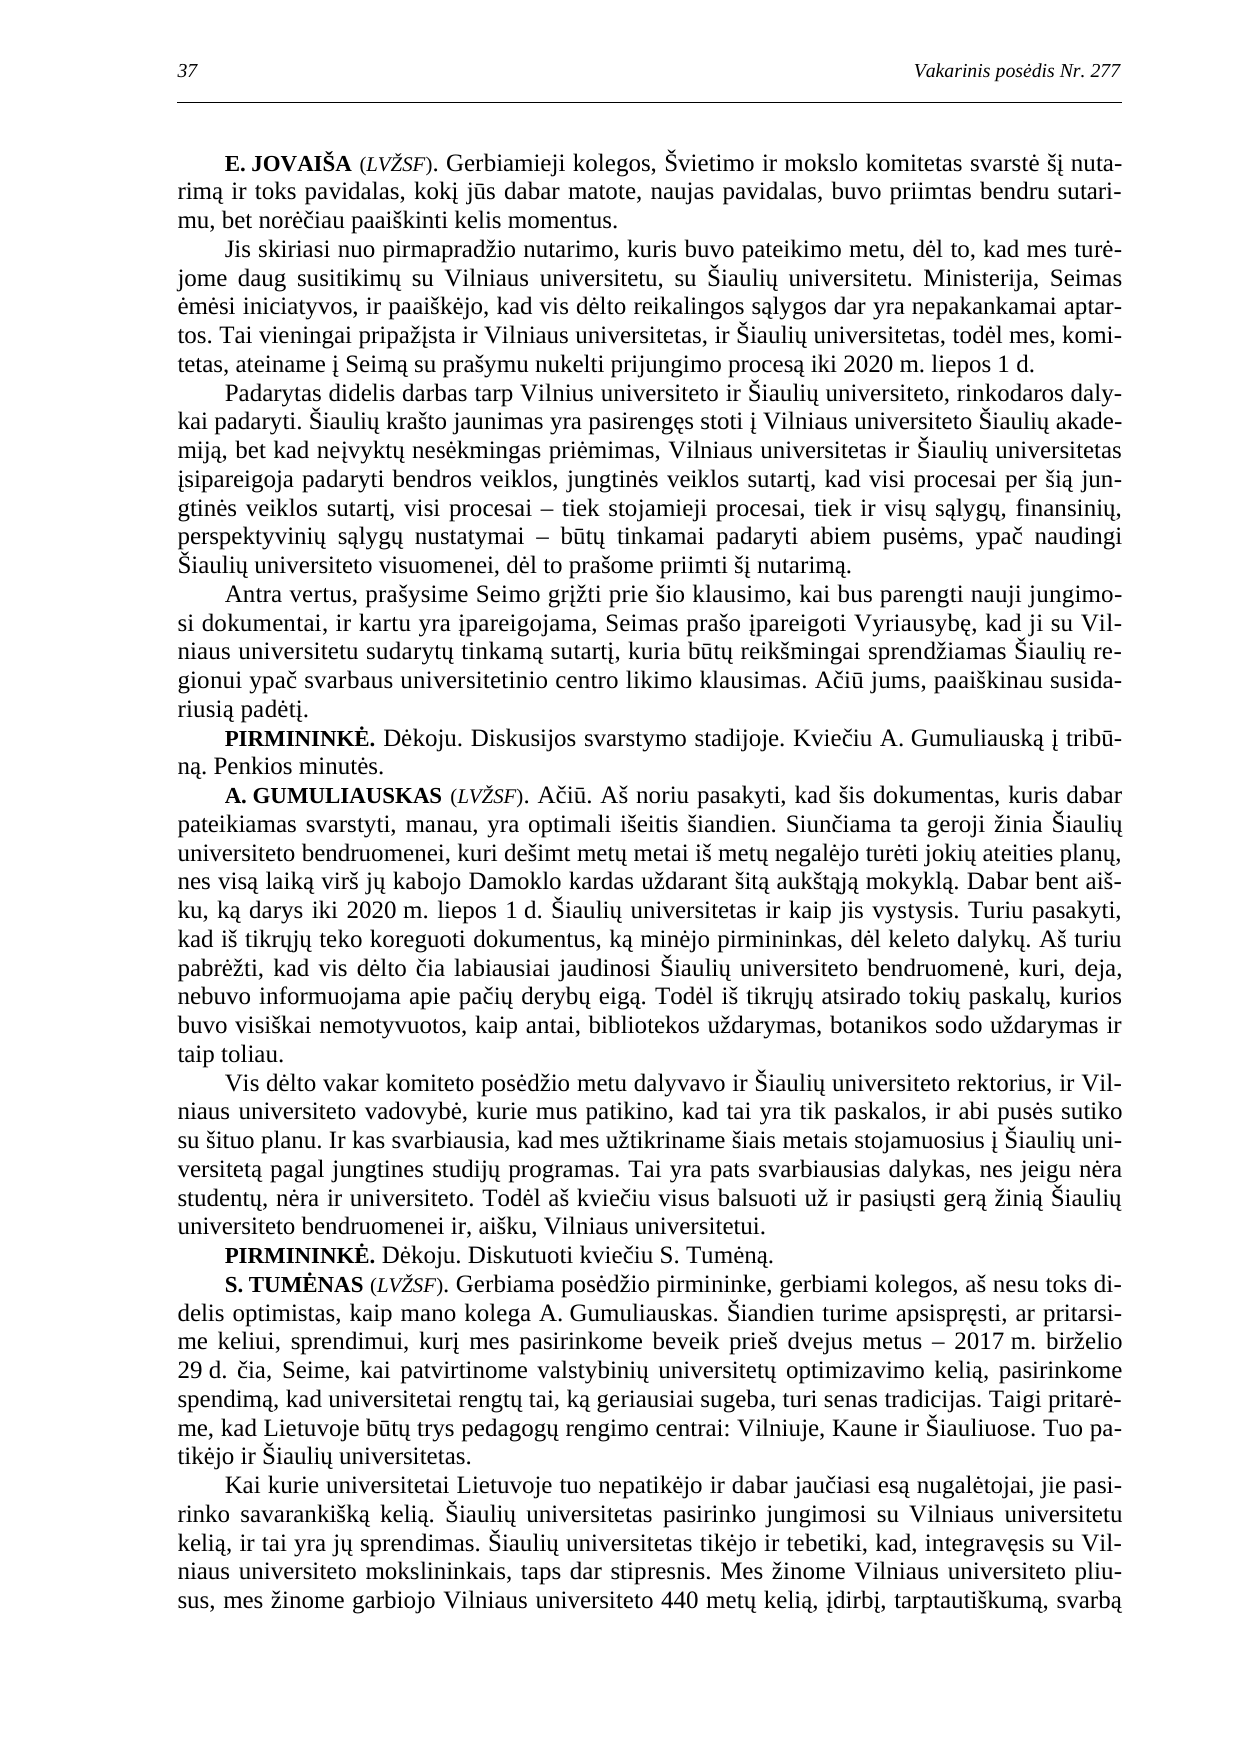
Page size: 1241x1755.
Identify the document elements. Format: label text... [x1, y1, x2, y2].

text Kai ku­rie uni­ver­si­te­tai Lie­tu­vo­je tuo ne­pa­ti­kė­jo ir da­bar jau­čia­si esą nu­ga­lė­to­jai, jie pa­si­rin­ko sa­va­ran­kiš­ką ke­lią. Šiau­lių uni­ver­si­te­tas pa­si­rin­ko jun­gi­mo­si su Vil­niaus uni­ver­si­te­tu ke­lią, ir tai yra jų spren­di­mas. Šiau­lių uni­ver­si­te­tas ti­kė­jo ir te­be­ti­ki, kad, in­teg­ra­vę­sis su Vil­niaus uni­ver­si­te­to moks­li­nin­kais, taps dar stip­res­nis. Mes ži­no­me Vil­niaus uni­ver­si­te­to pliu­sus, mes ži­no­me gar­bio­jo Vil­niaus uni­ver­si­te­to 440 me­tų ke­lią, įdir­bį, tarp­tau­tiš­ku­mą, svar­bą [177, 1470, 1122, 1614]
text PIRMININKĖ. Dė­ko­ju. Dis­ku­tuo­ti kvie­čiu S. Tu­mė­ną. [177, 1240, 1122, 1269]
text An­tra ver­tus, pra­šy­si­me Sei­mo grįž­ti prie šio klau­si­mo, kai bus pa­reng­ti nau­ji jun­gi­mo­si do­ku­men­tai, ir kar­tu yra įpa­rei­go­ja­ma, Sei­mas pra­šo įpa­rei­go­ti Vy­riau­sy­bę, kad ji su Vil­niaus uni­ver­si­te­tu su­da­ry­tų tin­ka­mą su­tar­tį, ku­ria bū­tų reikš­min­gai spren­džia­mas Šiau­lių re­gio­nui ypač svar­baus uni­ver­si­te­ti­nio cen­tro li­ki­mo klau­si­mas. Ačiū jums, pa­aiš­ki­nau su­si­da­riu­sią pa­dė­tį. [177, 579, 1122, 723]
text Vis dėl­to va­kar ko­mi­te­to po­sė­džio me­tu da­ly­va­vo ir Šiau­lių uni­ver­si­te­to rek­to­rius, ir Vil­niaus uni­ver­si­te­to va­do­vy­bė, ku­rie mus pa­ti­ki­no, kad tai yra tik pa­ska­los, ir abi pu­sės su­ti­ko su ši­tuo pla­nu. Ir kas svar­biau­sia, kad mes už­tik­ri­na­me šiais me­tais sto­ja­muo­sius į Šiau­lių uni­ver­si­te­tą pa­gal jung­ti­nes stu­di­jų pro­gra­mas. Tai yra pats svar­biau­sias da­ly­kas, nes jei­gu nė­ra stu­den­tų, nė­ra ir uni­ver­si­te­to. To­dėl aš kvie­čiu vi­sus bal­suo­ti už ir pa­siųs­ti ge­rą ži­nią Šiau­lių uni­ver­si­te­to ben­druo­me­nei ir, aiš­ku, Vil­niaus uni­ver­si­te­tui. [177, 1068, 1122, 1240]
text E. JOVAIŠA (LVŽSF). Ger­bia­mie­ji ko­le­gos, Švie­ti­mo ir moks­lo ko­mi­te­tas svars­tė šį nu­ta­ri­mą ir toks pa­vi­da­las, ko­kį jūs da­bar ma­to­te, nau­jas pa­vi­da­las, bu­vo pri­im­tas ben­dru su­ta­ri­mu, bet no­rė­čiau pa­aiš­kin­ti ke­lis mo­men­tus. [177, 148, 1122, 234]
text S. TUMĖNAS (LVŽSF). Ger­bia­ma po­sė­džio pir­mi­nin­ke, ger­bia­mi ko­le­gos, aš ne­su toks di­de­lis op­ti­mis­tas, kaip ma­no ko­le­ga A. Gu­mu­liaus­kas. Šian­dien tu­ri­me ap­si­spręs­ti, ar pri­tar­si­me ke­liui, spren­di­mui, ku­rį mes pa­si­rin­ko­me be­veik prieš dve­jus me­tus – 2017 m. bir­že­lio 29 d. čia, Sei­me, kai pa­tvir­ti­no­me vals­ty­bi­nių uni­ver­si­te­tų op­ti­mi­za­vi­mo ke­lią, pa­si­rin­ko­me spen­di­mą, kad uni­ver­si­te­tai reng­tų tai, ką ge­riau­siai su­ge­ba, tu­ri se­nas tra­di­ci­jas. Tai­gi pri­ta­rė­me, kad Lie­tu­vo­je bū­tų trys pe­da­go­gų ren­gi­mo cen­trai: Vil­niu­je, Kau­ne ir Šiau­liuo­se. Tuo pa­ti­kė­jo ir Šiau­lių uni­ver­si­te­tas. [177, 1269, 1122, 1470]
text PIRMININKĖ. Dė­ko­ju. Dis­ku­si­jos svars­ty­mo sta­di­jo­je. Kvie­čiu A. Gu­mu­liaus­ką į tri­bū­ną. Pen­kios mi­nu­tės. [177, 723, 1122, 780]
text A. GUMULIAUSKAS (LVŽSF). Ačiū. Aš no­riu pa­sa­ky­ti, kad šis do­ku­men­tas, ku­ris da­bar pa­tei­kia­mas svars­ty­ti, ma­nau, yra op­ti­ma­li iš­ei­tis šian­dien. Siun­čia­ma ta ge­ro­ji ži­nia Šiau­lių uni­ver­si­te­to ben­druo­me­nei, ku­ri de­šimt me­tų me­tai iš me­tų ne­ga­lė­jo tu­rė­ti jo­kių at­ei­ties pla­nų, nes vi­są lai­ką virš jų ka­bo­jo Da­mok­lo kar­das už­da­rant ši­tą aukš­tą­ją mo­kyk­lą. Da­bar bent aiš­ku, ką da­rys iki 2020 m. lie­pos 1 d. Šiau­lių uni­ver­si­te­tas ir kaip jis vys­ty­sis. Tu­riu pa­sa­ky­ti, kad iš tik­rų­jų te­ko ko­re­guo­ti do­ku­men­tus, ką mi­nė­jo pir­mi­nin­kas, dėl ke­le­to da­ly­kų. Aš tu­riu pa­brėž­ti, kad vis dėl­to čia la­biau­siai jau­di­no­si Šiau­lių uni­ver­si­te­to ben­druo­me­nė, ku­ri, de­ja, ne­bu­vo in­for­muo­ja­ma apie pa­čių de­ry­bų ei­gą. To­dėl iš tik­rų­jų at­si­ra­do to­kių pa­ska­lų, ku­rios bu­vo vi­siš­kai ne­mo­ty­vuo­tos, kaip an­tai, bib­lio­te­kos už­da­ry­mas, bo­ta­ni­kos so­do už­da­ry­mas ir taip to­liau. [177, 780, 1122, 1068]
text Jis ski­ria­si nuo pir­map­ra­džio nu­ta­ri­mo, ku­ris bu­vo pa­tei­ki­mo me­tu, dėl to, kad mes tu­rė­jo­me daug su­si­ti­ki­mų su Vil­niaus uni­ver­si­te­tu, su Šiau­lių uni­ver­si­te­tu. Mi­nis­te­ri­ja, Sei­mas ėmė­si ini­cia­ty­vos, ir pa­aiš­kė­jo, kad vis dėl­to rei­ka­lin­gos są­ly­gos dar yra ne­pa­kan­ka­mai ap­tar­tos. Tai vie­nin­gai pri­pa­žįs­ta ir Vil­niaus uni­ver­si­te­tas, ir Šiau­lių uni­ver­si­te­tas, to­dėl mes, ko­mi­te­tas, at­ei­na­me į Sei­mą su pra­šy­mu nu­kel­ti pri­jun­gi­mo pro­ce­są iki 2020 m. lie­pos 1 d. [177, 234, 1122, 378]
text Pa­da­ry­tas di­de­lis dar­bas tarp Vil­nius uni­ver­si­te­to ir Šiau­lių uni­ver­si­te­to, rin­ko­da­ros da­ly­kai pa­da­ry­ti. Šiau­lių kraš­to jau­ni­mas yra pa­si­ren­gęs sto­ti į Vil­niaus uni­ver­si­te­to Šiau­lių aka­de­mi­ją, bet kad ne­įvyk­tų ne­sėk­min­gas pri­ėmi­mas, Vil­niaus uni­ver­si­te­tas ir Šiau­lių uni­ver­si­te­tas įsi­pa­rei­go­ja pa­da­ry­ti ben­dros veik­los, jung­ti­nės veik­los su­tar­tį, kad vi­si pro­ce­sai per šią jun­gti­nės veik­los su­tar­tį, vi­si pro­ce­sai – tiek sto­ja­mie­ji pro­ce­sai, tiek ir vi­sų są­ly­gų, fi­nan­si­nių, per­spek­ty­vi­nių są­ly­gų nu­sta­ty­mai – bū­tų tin­ka­mai pa­da­ry­ti abiem pu­sėms, ypač nau­din­gi Šiau­lių uni­ver­si­te­to vi­suo­me­nei, dėl to pra­šo­me pri­im­ti šį nu­ta­ri­mą. [177, 378, 1122, 579]
